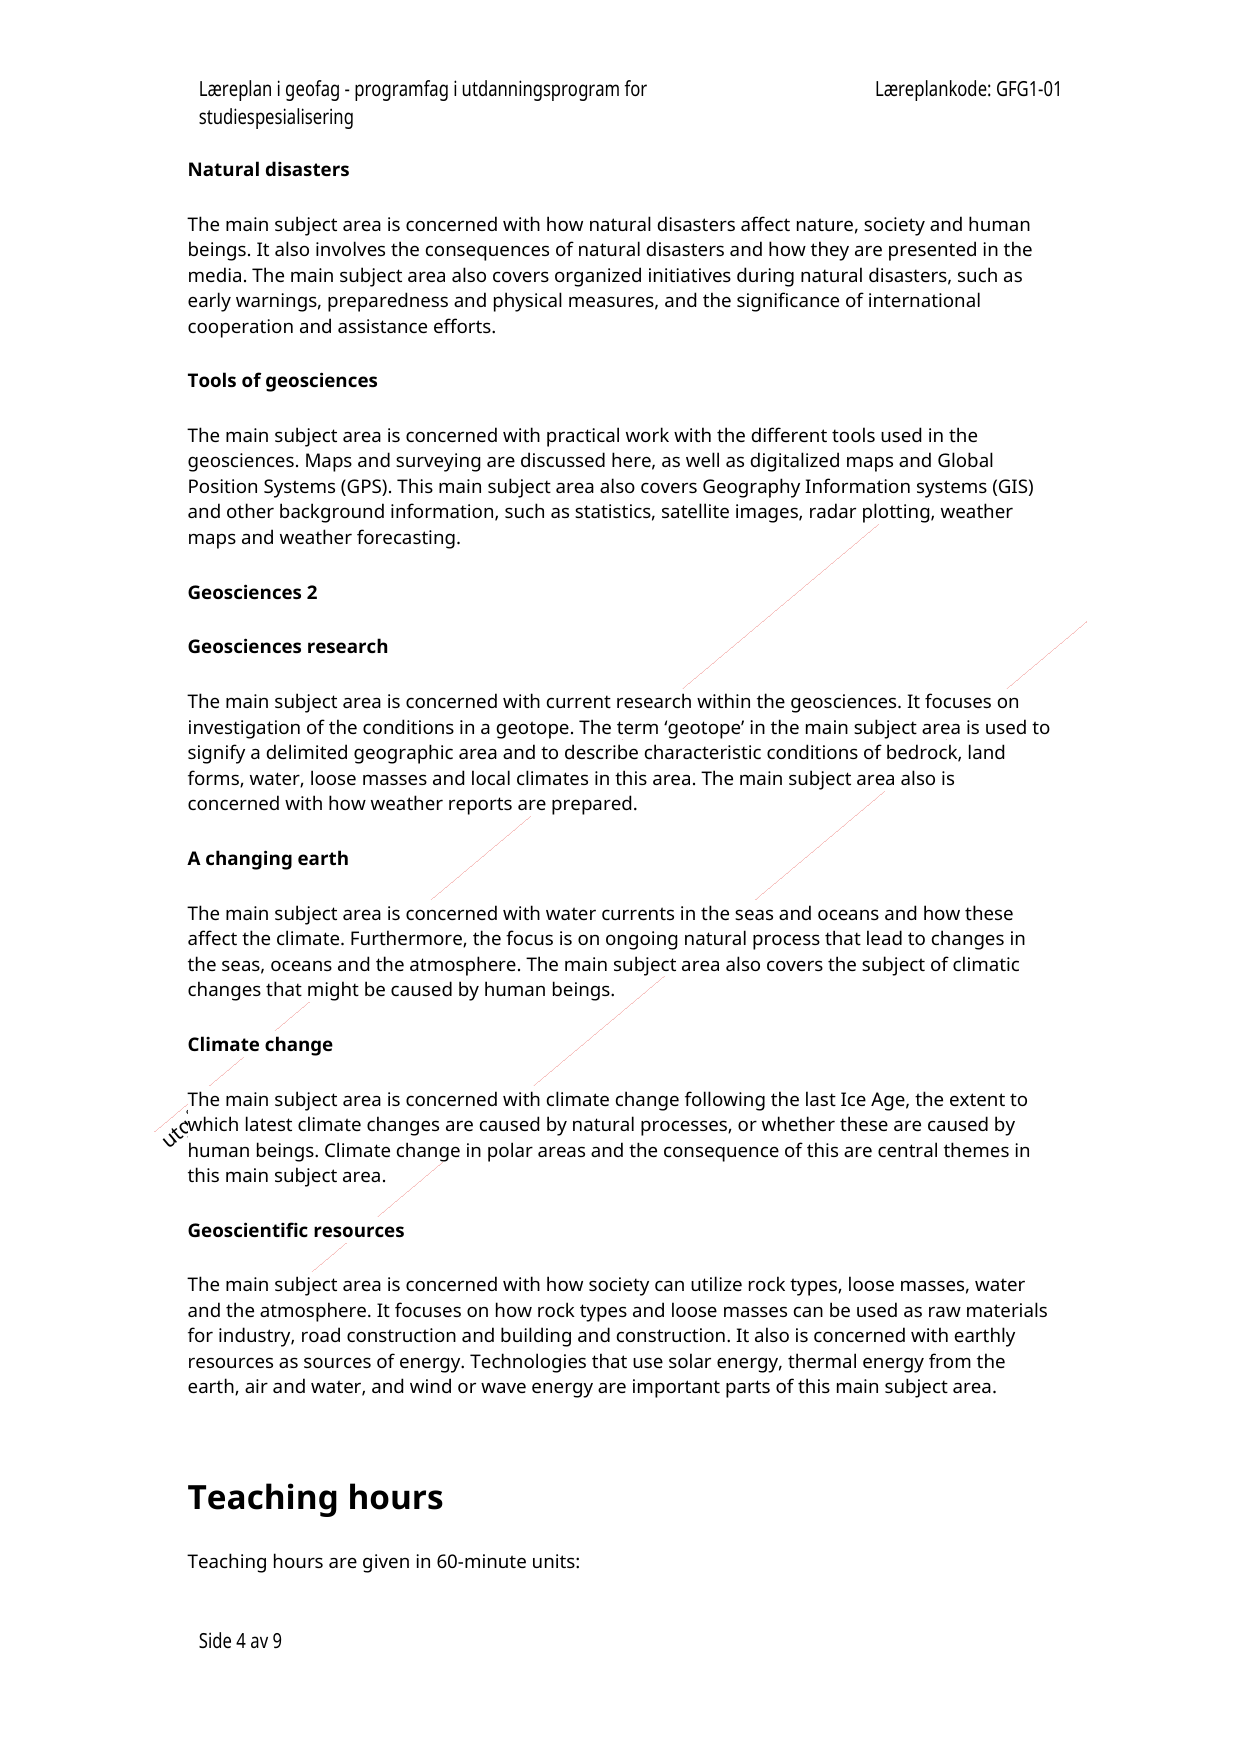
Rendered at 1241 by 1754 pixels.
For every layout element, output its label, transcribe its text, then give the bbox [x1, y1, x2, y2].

text Climate change [333, 1031, 597, 1057]
text A changing earth [354, 845, 494, 871]
text Natural disasters [354, 156, 1053, 182]
text The main subject area is concerned with how natural disasters affect nature, society and human beings. It also involves the consequences of natural disasters and how they are presented in the media. The main subject area also covers organized initiatives during natural disasters, such as early warnings, preparedness and physical measures, and the significance of international cooperation and assistance efforts. [187, 211, 1053, 338]
text The main subject area is concerned with climate change following the last Ice Age, the extent to which latest climate changes are caused by natural processes, or whether these are caused by human beings. Climate change in polar areas and the consequence of this are central themes in this main subject area. [187, 1133, 441, 1188]
text Geosciences 2 [317, 579, 811, 604]
text Tools of geosciences [383, 368, 1053, 393]
text The main subject area is concerned with climate change following the last Ice Age, the extent to which latest climate changes are caused by natural processes, or whether these are caused by human beings. Climate change in polar areas and the consequence of this are central themes in this main subject area. [413, 1086, 1053, 1188]
text Geosciences research [388, 634, 746, 659]
text Teaching hours are given in 60-minute units: [187, 1548, 1053, 1574]
text A changing earth [467, 845, 819, 871]
text The main subject area is concerned with current research within the geosciences. It focuses on investigation of the conditions in a geotope. The term ‘geotope’ in the main subject area is used to signify a delimited geographic area and to describe characteristic conditions of bedrock, land forms, water, loose masses and local climates in this area. The main subject area also is concerned with how weather reports are prepared. [857, 688, 1053, 816]
text Climate change [569, 1031, 1053, 1057]
text The main subject area is concerned with practical work with the different tools used in the geosciences. Maps and surveying are discussed here, as well as digitalized maps and Global Position Systems (GPS). This main subject area also covers Geography Information systems (GIS) and other background information, such as statistics, satellite images, radar plotting, weather maps and weather forecasting. [849, 422, 1053, 550]
text Geosciences research [719, 634, 1053, 659]
text A changing earth [791, 845, 1053, 871]
text Geosciences 2 [785, 579, 1053, 604]
subtitle Teaching hours [187, 1428, 1053, 1519]
text Geoscientific resources [409, 1217, 1053, 1243]
text The main subject area is concerned with water currents in the seas and oceans and how these affect the climate. Furthermore, the focus is on ongoing natural process that lead to changes in the seas, oceans and the atmosphere. The main subject area also covers the subject of climatic changes that might be caused by human beings. [635, 900, 1053, 1002]
text The main subject area is concerned with practical work with the different tools used in the geosciences. Maps and surveying are discussed here, as well as digitalized maps and Global Position Systems (GPS). This main subject area also covers Geography Information systems (GIS) and other background information, such as statistics, satellite images, radar plotting, weather maps and weather forecasting. [466, 524, 877, 550]
